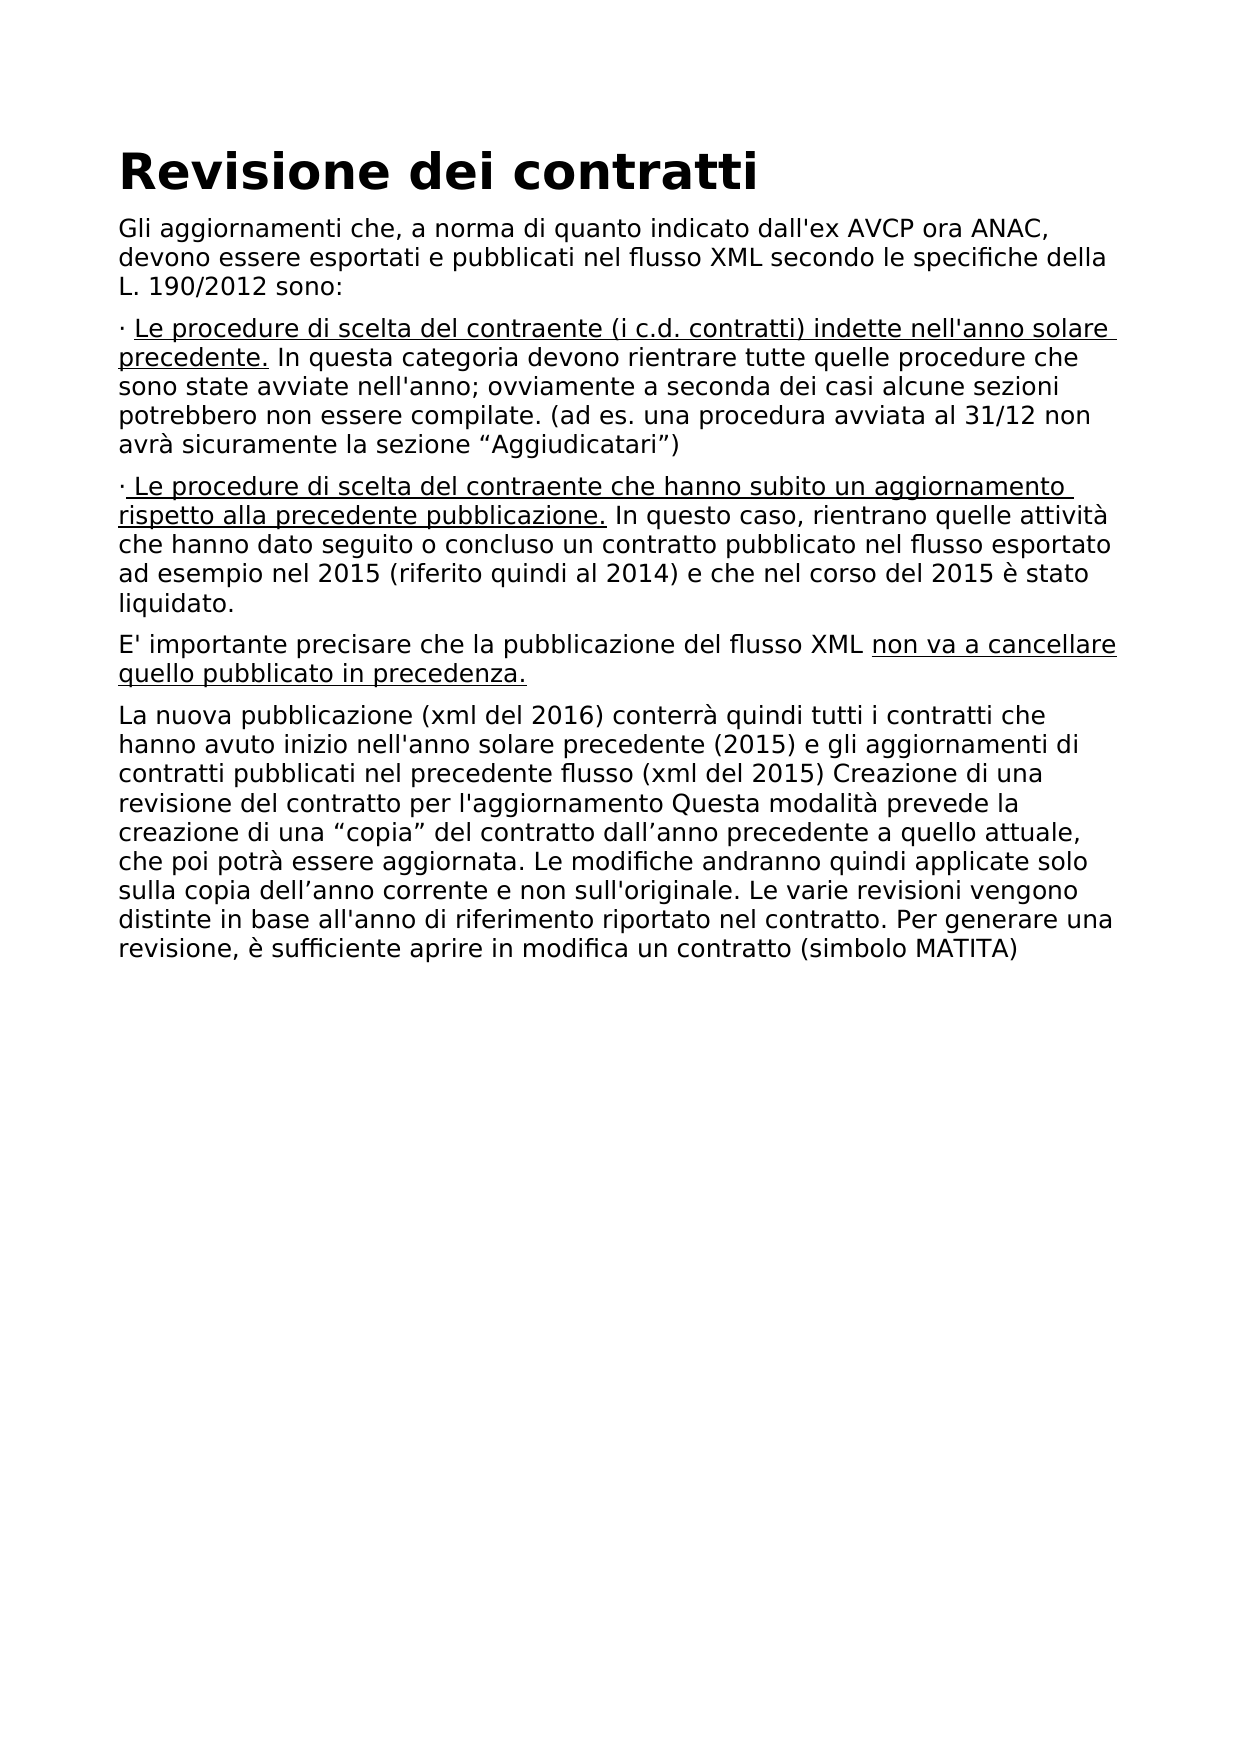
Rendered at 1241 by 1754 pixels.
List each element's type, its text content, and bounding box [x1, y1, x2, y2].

text Gli aggiornamenti che, a norma di quanto indicato dall'ex AVCP ora ANAC, devono essere esportati e pubblicati nel flusso XML secondo le specifiche della L. 190/2012 sono: [118, 214, 1122, 301]
text · Le procedure di scelta del contraente (i c.d. contratti) indette nell'anno solare precedente. In questa categoria devono rientrare tutte quelle procedure che sono state avviate nell'anno; ovviamente a seconda dei casi alcune sezioni potrebbero non essere compilate. (ad es. una procedura avviata al 31/12 non avrà sicuramente la sezione “Aggiudicatari”) [118, 314, 1122, 460]
subtitle Revisione dei contratti [118, 143, 1122, 201]
text E' importante precisare che la pubblicazione del flusso XML non va a cancellare quello pubblicato in precedenza. [118, 631, 1122, 689]
text · Le procedure di scelta del contraente che hanno subito un aggiornamento rispetto alla precedente pubblicazione. In questo caso, rientrano quelle attività che hanno dato seguito o concluso un contratto pubblicato nel flusso esportato ad esempio nel 2015 (riferito quindi al 2014) e che nel corso del 2015 è stato liquidato. [118, 472, 1122, 618]
text La nuova pubblicazione (xml del 2016) conterrà quindi tutti i contratti che hanno avuto inizio nell'anno solare precedente (2015) e gli aggiornamenti di contratti pubblicati nel precedente flusso (xml del 2015) Creazione di una revisione del contratto per l'aggiornamento Questa modalità prevede la creazione di una “copia” del contratto dall’anno precedente a quello attuale, che poi potrà essere aggiornata. Le modifiche andranno quindi applicate solo sulla copia dell’anno corrente e non sull'originale. Le varie revisioni vengono distinte in base all'anno di riferimento riportato nel contratto. Per generare una revisione, è sufficiente aprire in modifica un contratto (simbolo MATITA) [118, 701, 1122, 964]
